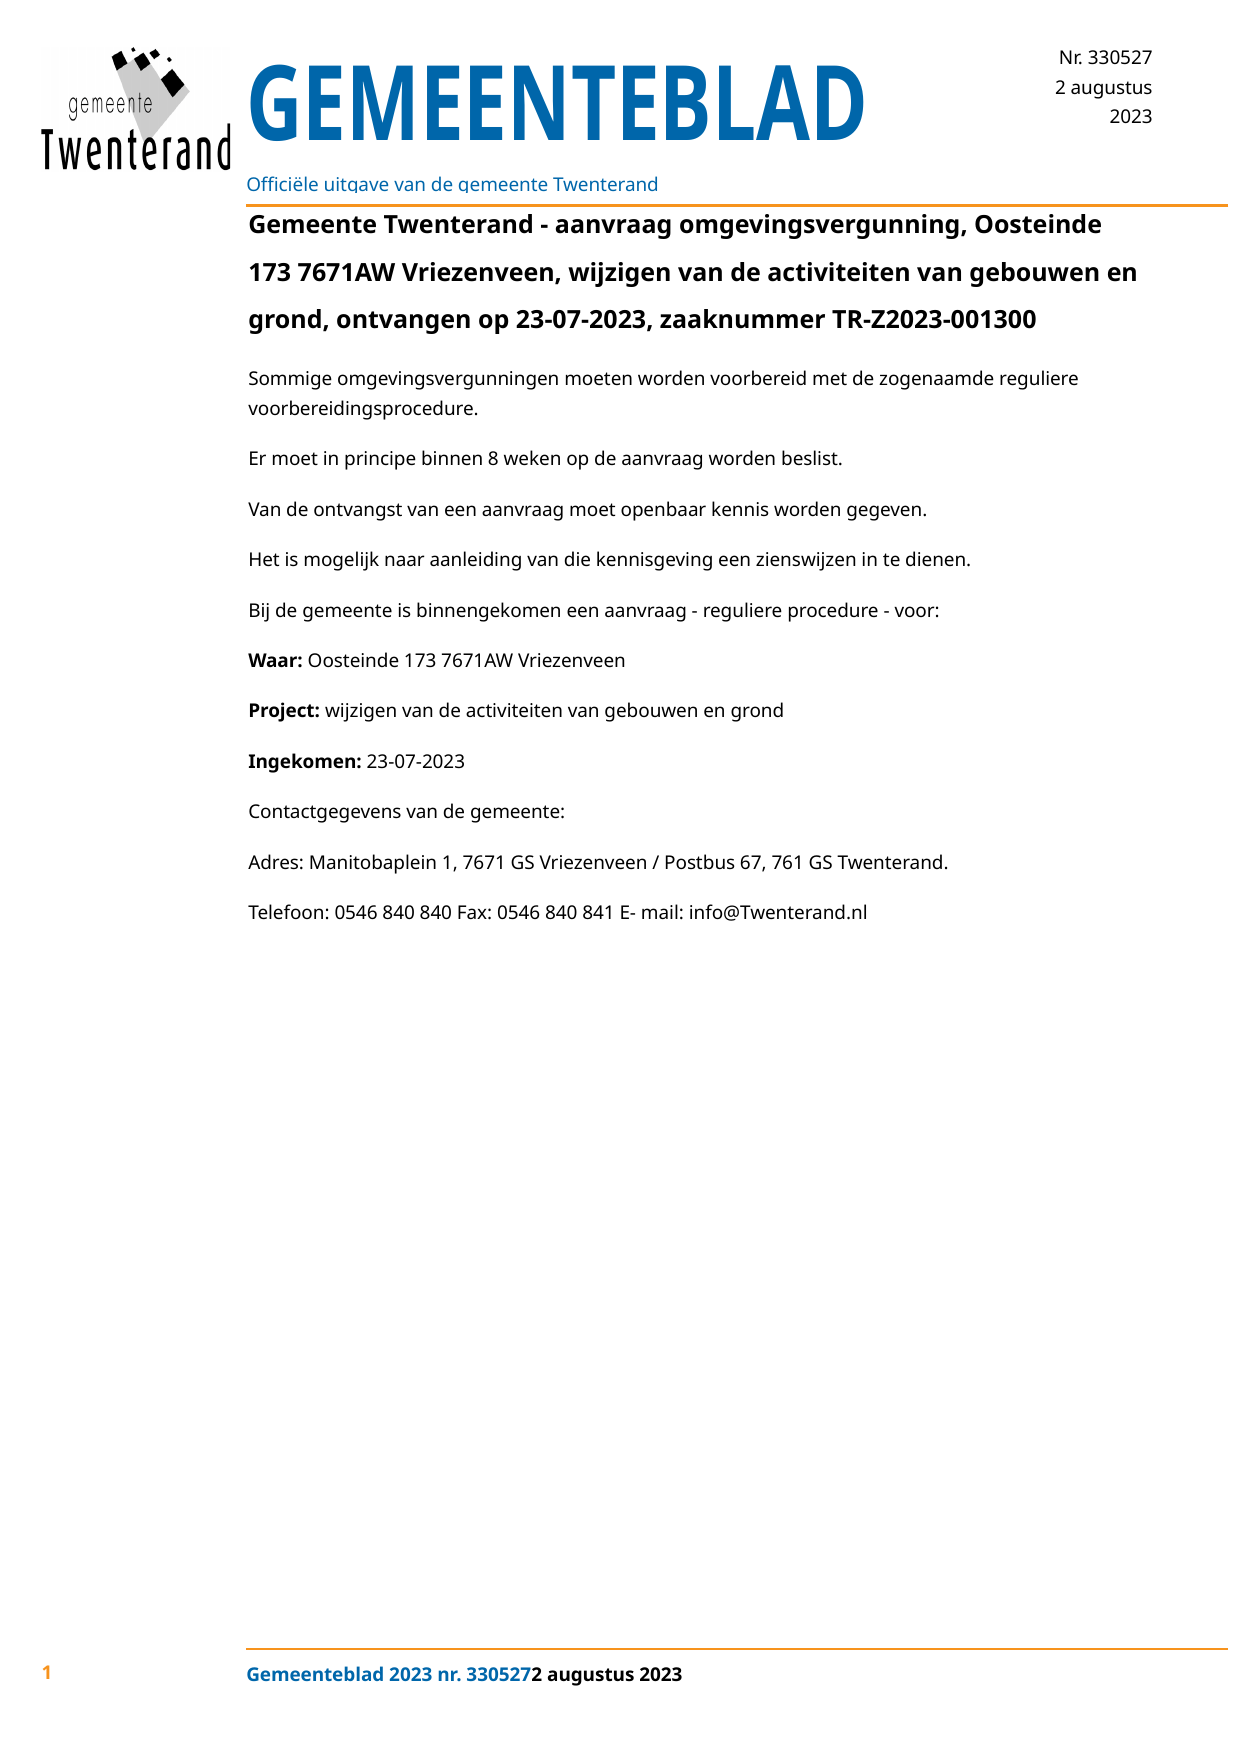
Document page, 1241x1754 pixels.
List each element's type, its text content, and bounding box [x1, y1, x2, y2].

text Sommige omgevingsvergunningen moeten worden voorbereid met de zogenaamde reguliere voorbereidingsprocedure. [248, 366, 1152, 421]
text Er moet in principe binnen 8 weken op de aanvraag worden beslist. [248, 446, 1152, 471]
picture [41, 47, 231, 172]
text Gemeente Twenterand - aanvraag omgevingsvergunning, Oosteinde 173 7671AW Vriezenveen, wijzigen van de activiteiten van gebouwen en grond, ontvangen op 23-07-2023, zaaknummer TR-Z2023-001300 [248, 207, 1152, 336]
text Adres: Manitobaplein 1, 7671 GS Vriezenveen / Postbus 67, 761 GS Twenterand. [248, 849, 1152, 874]
text Contactgegevens van de gemeente: [248, 798, 1152, 824]
text Telefoon: 0546 840 840 Fax: 0546 840 841 E- mail: info@Twenterand.nl [248, 899, 1152, 925]
text Bij de gemeente is binnengekomen een aanvraag - reguliere procedure - voor: [248, 597, 1152, 622]
text Waar: Oosteinde 173 7671AW Vriezenveen [248, 647, 1152, 673]
text Ingekomen: 23-07-2023 [248, 748, 1152, 774]
text Van de ontvangst van een aanvraag moet openbaar kennis worden gegeven. [248, 496, 1152, 522]
text Het is mogelijk naar aanleiding van die kennisgeving een zienswijzen in te dienen. [248, 546, 1152, 572]
text Project: wijzigen van de activiteiten van gebouwen en grond [248, 698, 1152, 723]
